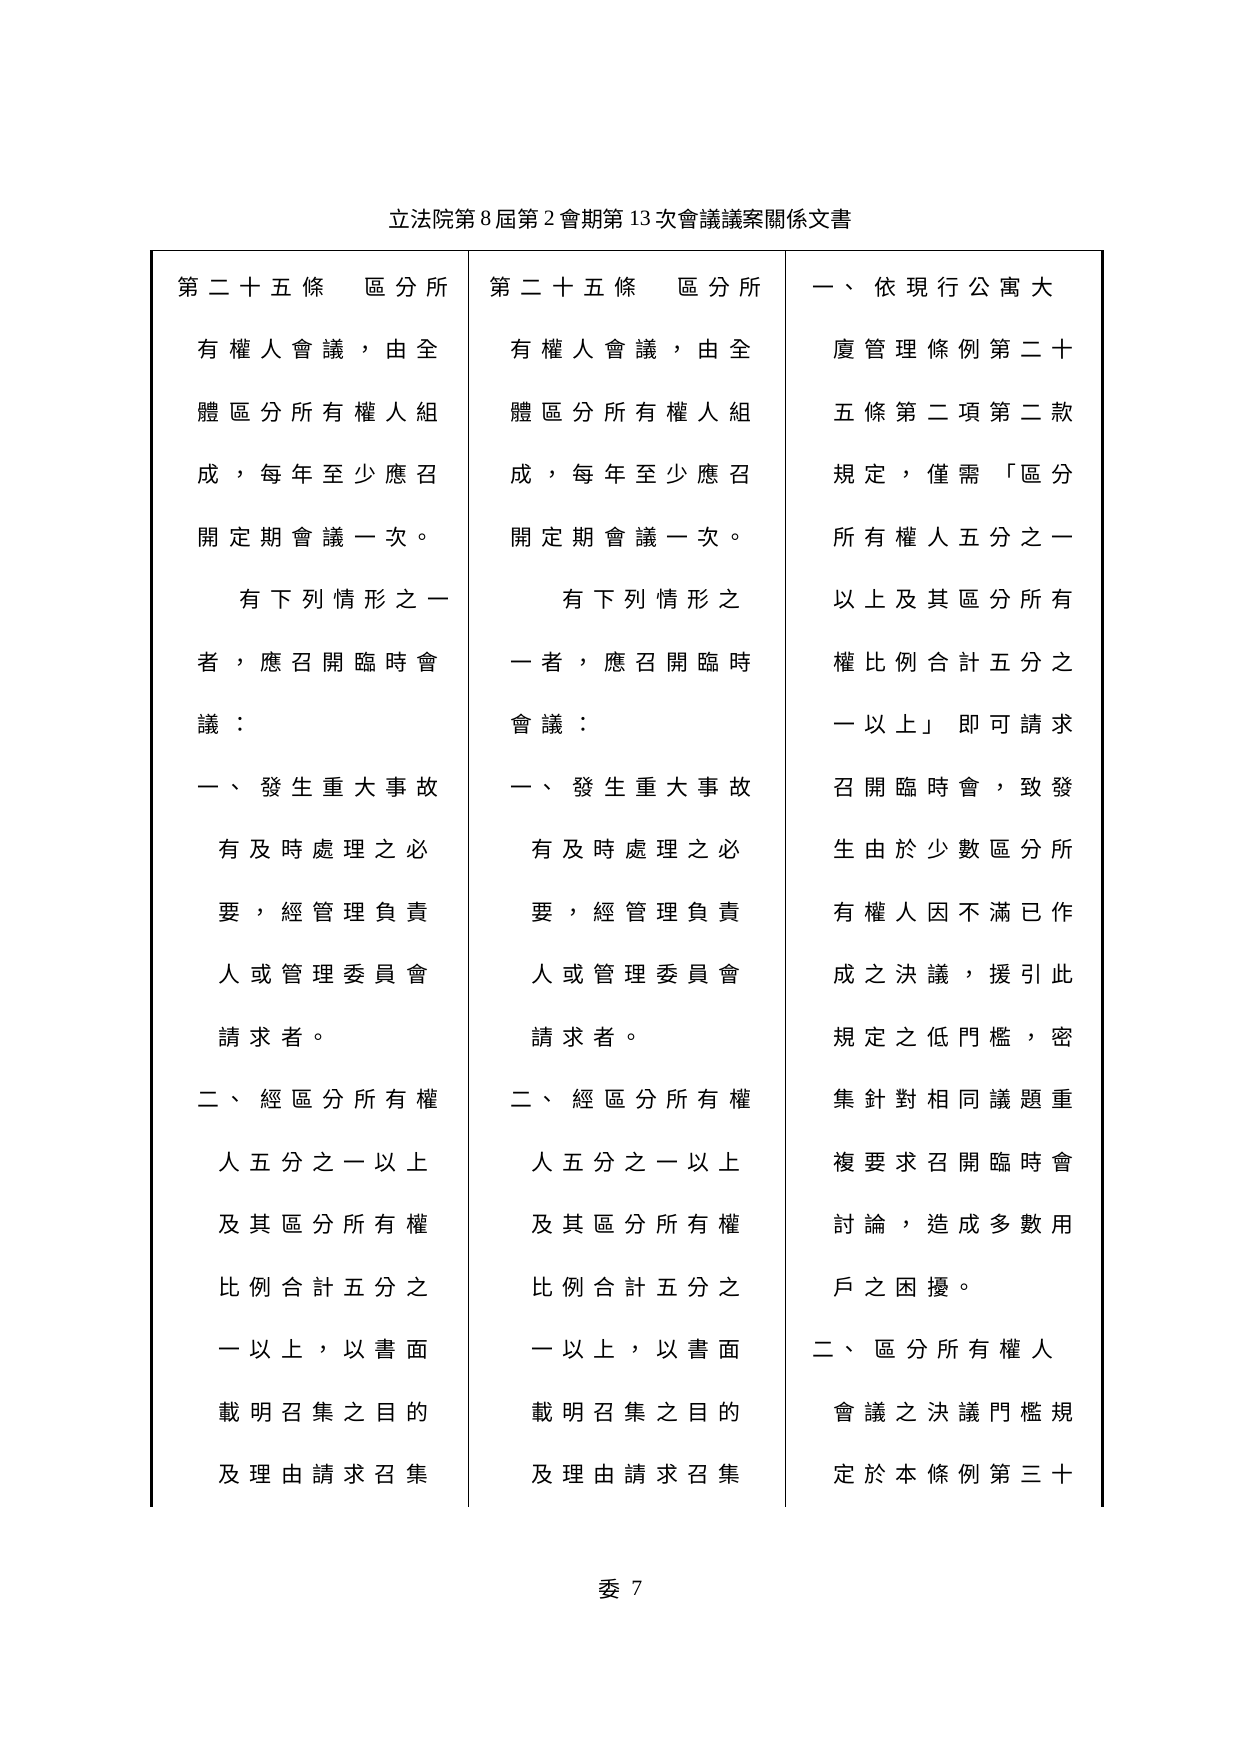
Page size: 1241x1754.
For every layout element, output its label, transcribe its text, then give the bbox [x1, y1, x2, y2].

table_cell 第二十五條 區分所有權人會議，由全體區分所有權人組成，每年至少應召開定期會議一次。 有下列情形之一者，應召開臨時會議： 一、發生重大事故有及時處理之必要，經管理負責人或管理委員會請求者。 二、經區分所有權人五分之一以上及其區分所有權比例合計五分之一以上，以書面載明召集之目的及理由請求召集 [469, 251, 785, 1507]
table_cell 第二十五條 區分所有權人會議，由全體區分所有權人組成，每年至少應召開定期會議一次。 有下列情形之一者，應召開臨時會議： 一、發生重大事故有及時處理之必要，經管理負責人或管理委員會請求者。 二、經區分所有權人五分之一以上及其區分所有權比例合計五分之一以上，以書面載明召集之目的及理由請求召集 [153, 251, 468, 1507]
table_cell 一、依現行公寓大廈管理條例第二十五條第二項第二款規定，僅需「區分所有權人五分之一以上及其區分所有權比例合計五分之一以上」即可請求召開臨時會，致發生由於少數區分所有權人因不滿已作成之決議，援引此規定之低門檻，密集針對相同議題重複要求召開臨時會討論，造成多數用戶之困擾。 二、區分所有權人會議之決議門檻規定於本條例第三十 [786, 251, 1101, 1507]
